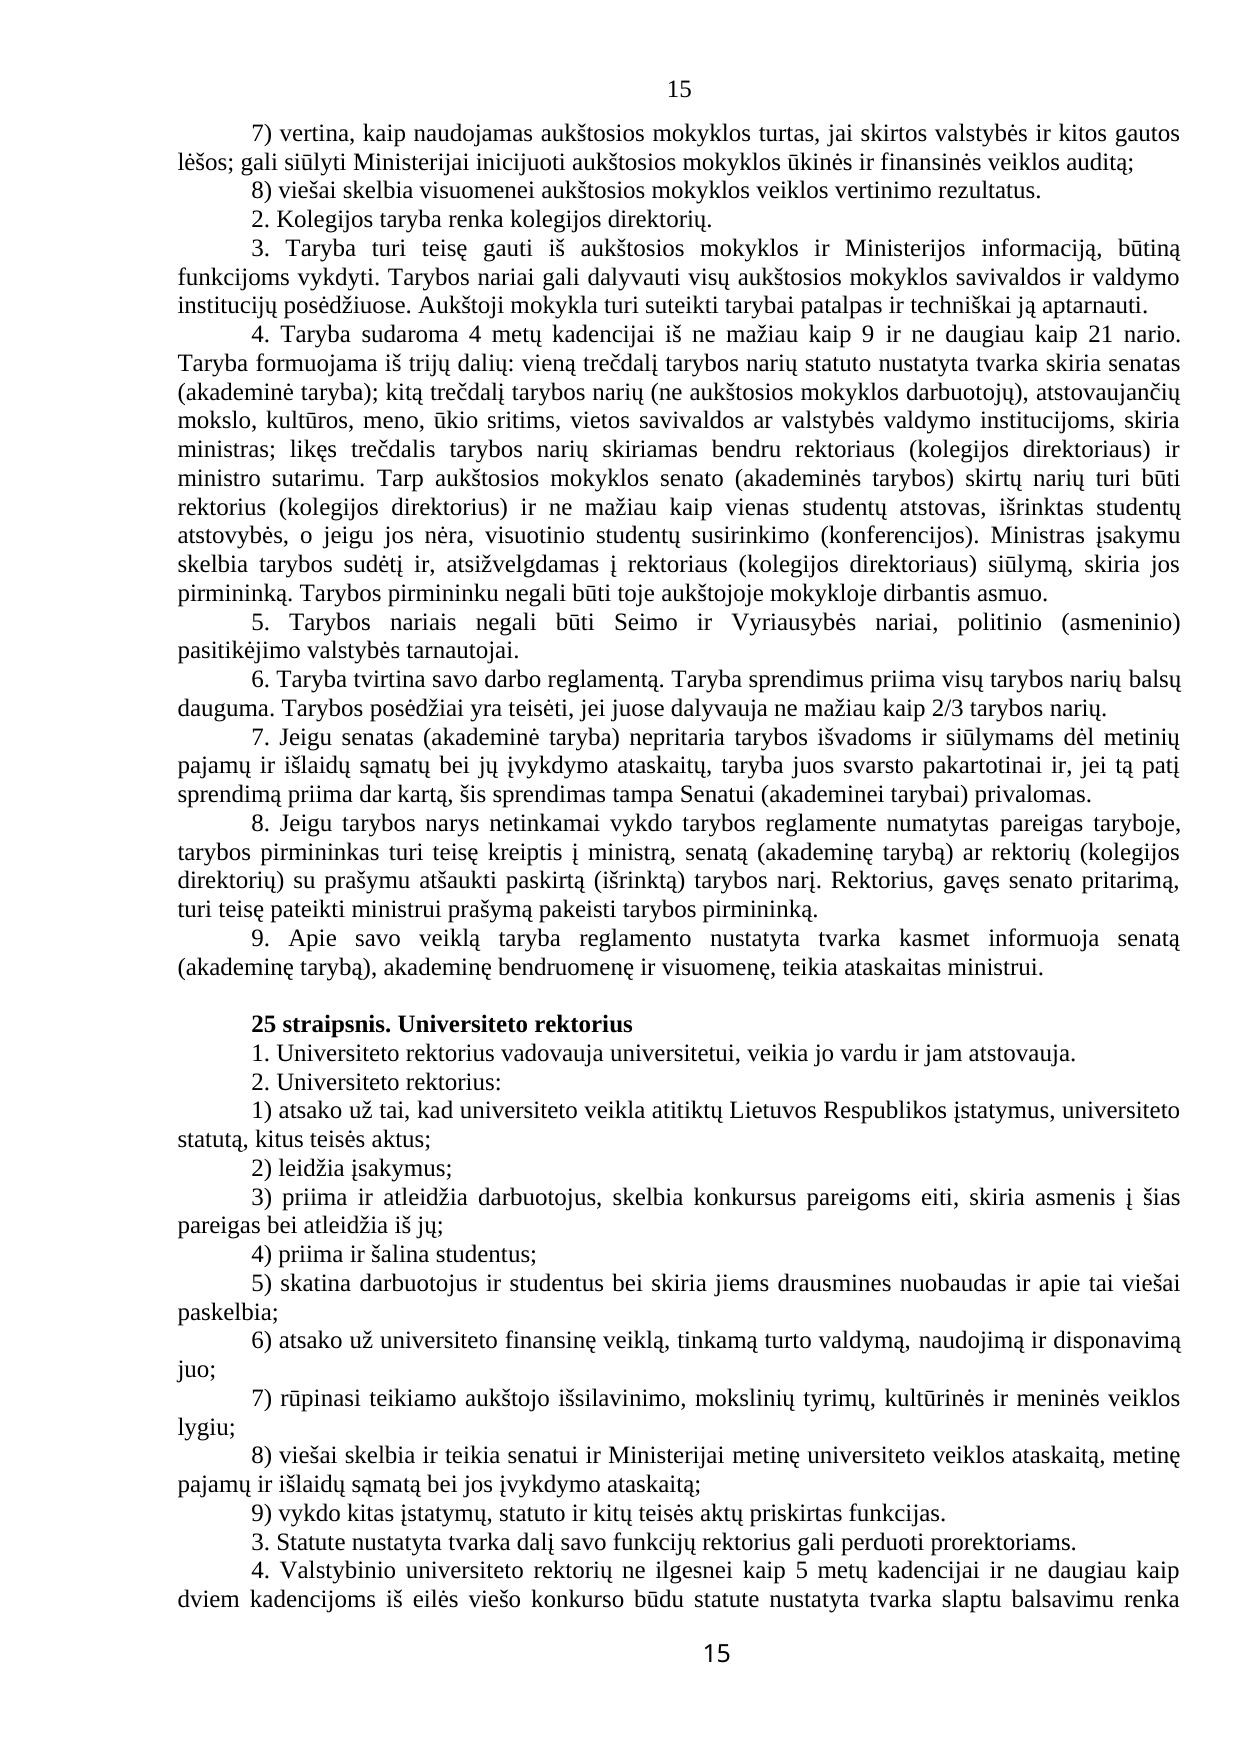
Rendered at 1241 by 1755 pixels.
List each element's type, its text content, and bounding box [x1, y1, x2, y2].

text 9) vykdo kitas įstatymų, statuto ir kitų teisės aktų priskirtas funkcijas. [177, 1498, 1181, 1527]
text 2. Universiteto rektorius: [177, 1067, 1181, 1096]
text 1) atsako už tai, kad universiteto veikla atitiktų Lietuvos Respublikos įstatymus, universiteto statutą, kitus teisės aktus; [177, 1096, 1181, 1153]
text 5. Tarybos nariais negali būti Seimo ir Vyriausybės nariai, politinio (asmeninio) pasitikėjimo valstybės tarnautojai. [177, 607, 1181, 664]
text 9. Apie savo veiklą taryba reglamento nustatyta tvarka kasmet informuoja senatą (akademinę tarybą), akademinę bendruomenę ir visuomenę, teikia ataskaitas ministrui. [177, 923, 1181, 981]
text 8. Jeigu tarybos narys netinkamai vykdo tarybos reglamente numatytas pareigas taryboje, tarybos pirmininkas turi teisę kreiptis į ministrą, senatą (akademinę tarybą) ar rektorių (kolegijos direktorių) su prašymu atšaukti paskirtą (išrinktą) tarybos narį. Rektorius, gavęs senato pritarimą, turi teisę pateikti ministrui prašymą pakeisti tarybos pirmininką. [177, 808, 1181, 923]
text 8) viešai skelbia visuomenei aukštosios mokyklos veiklos vertinimo rezultatus. [177, 176, 1181, 204]
text 2) leidžia įsakymus; [177, 1153, 1181, 1182]
text 4. Taryba sudaroma 4 metų kadencijai iš ne mažiau kaip 9 ir ne daugiau kaip 21 nario. Taryba formuojama iš trijų dalių: vieną trečdalį tarybos narių statuto nustatyta tvarka skiria senatas (akademinė taryba); kitą trečdalį tarybos narių (ne aukštosios mokyklos darbuotojų), atstovaujančių mokslo, kultūros, meno, ūkio sritims, vietos savivaldos ar valstybės valdymo institucijoms, skiria ministras; likęs trečdalis tarybos narių skiriamas bendru rektoriaus (kolegijos direktoriaus) ir ministro sutarimu. Tarp aukštosios mokyklos senato (akademinės tarybos) skirtų narių turi būti rektorius (kolegijos direktorius) ir ne mažiau kaip vienas studentų atstovas, išrinktas studentų atstovybės, o jeigu jos nėra, visuotinio studentų susirinkimo (konferencijos). Ministras įsakymu skelbia tarybos sudėtį ir, atsižvelgdamas į rektoriaus (kolegijos direktoriaus) siūlymą, skiria jos pirmininką. Tarybos pirmininku negali būti toje aukštojoje mokykloje dirbantis asmuo. [177, 319, 1181, 607]
text 6) atsako už universiteto finansinę veiklą, tinkamą turto valdymą, naudojimą ir disponavimą juo; [177, 1326, 1181, 1383]
text 25 straipsnis. Universiteto rektorius [177, 1009, 1181, 1038]
text 2. Kolegijos taryba renka kolegijos direktorių. [177, 204, 1181, 233]
text 7. Jeigu senatas (akademinė taryba) nepritaria tarybos išvadoms ir siūlymams dėl metinių pajamų ir išlaidų sąmatų bei jų įvykdymo ataskaitų, taryba juos svarsto pakartotinai ir, jei tą patį sprendimą priima dar kartą, šis sprendimas tampa Senatui (akademinei tarybai) privalomas. [177, 722, 1181, 808]
text 3) priima ir atleidžia darbuotojus, skelbia konkursus pareigoms eiti, skiria asmenis į šias pareigas bei atleidžia iš jų; [177, 1182, 1181, 1239]
text 5) skatina darbuotojus ir studentus bei skiria jiems drausmines nuobaudas ir apie tai viešai paskelbia; [177, 1268, 1181, 1326]
text 7) vertina, kaip naudojamas aukštosios mokyklos turtas, jai skirtos valstybės ir kitos gautos lėšos; gali siūlyti Ministerijai inicijuoti aukštosios mokyklos ūkinės ir finansinės veiklos auditą; [177, 118, 1181, 176]
text 3. Taryba turi teisę gauti iš aukštosios mokyklos ir Ministerijos informaciją, būtiną funkcijoms vykdyti. Tarybos nariai gali dalyvauti visų aukštosios mokyklos savivaldos ir valdymo institucijų posėdžiuose. Aukštoji mokykla turi suteikti tarybai patalpas ir techniškai ją aptarnauti. [177, 233, 1181, 319]
text 6. Taryba tvirtina savo darbo reglamentą. Taryba sprendimus priima visų tarybos narių balsų dauguma. Tarybos posėdžiai yra teisėti, jei juose dalyvauja ne mažiau kaip 2/3 tarybos narių. [177, 664, 1181, 722]
text 3. Statute nustatyta tvarka dalį savo funkcijų rektorius gali perduoti prorektoriams. [177, 1527, 1181, 1556]
text 1. Universiteto rektorius vadovauja universitetui, veikia jo vardu ir jam atstovauja. [177, 1038, 1181, 1067]
text 7) rūpinasi teikiamo aukštojo išsilavinimo, mokslinių tyrimų, kultūrinės ir meninės veiklos lygiu; [177, 1383, 1181, 1441]
text 8) viešai skelbia ir teikia senatui ir Ministerijai metinę universiteto veiklos ataskaitą, metinę pajamų ir išlaidų sąmatą bei jos įvykdymo ataskaitą; [177, 1441, 1181, 1498]
text 4. Valstybinio universiteto rektorių ne ilgesnei kaip 5 metų kadencijai ir ne daugiau kaip dviem kadencijoms iš eilės viešo konkurso būdu statute nustatyta tvarka slaptu balsavimu renka [177, 1556, 1181, 1613]
text 4) priima ir šalina studentus; [177, 1239, 1181, 1268]
